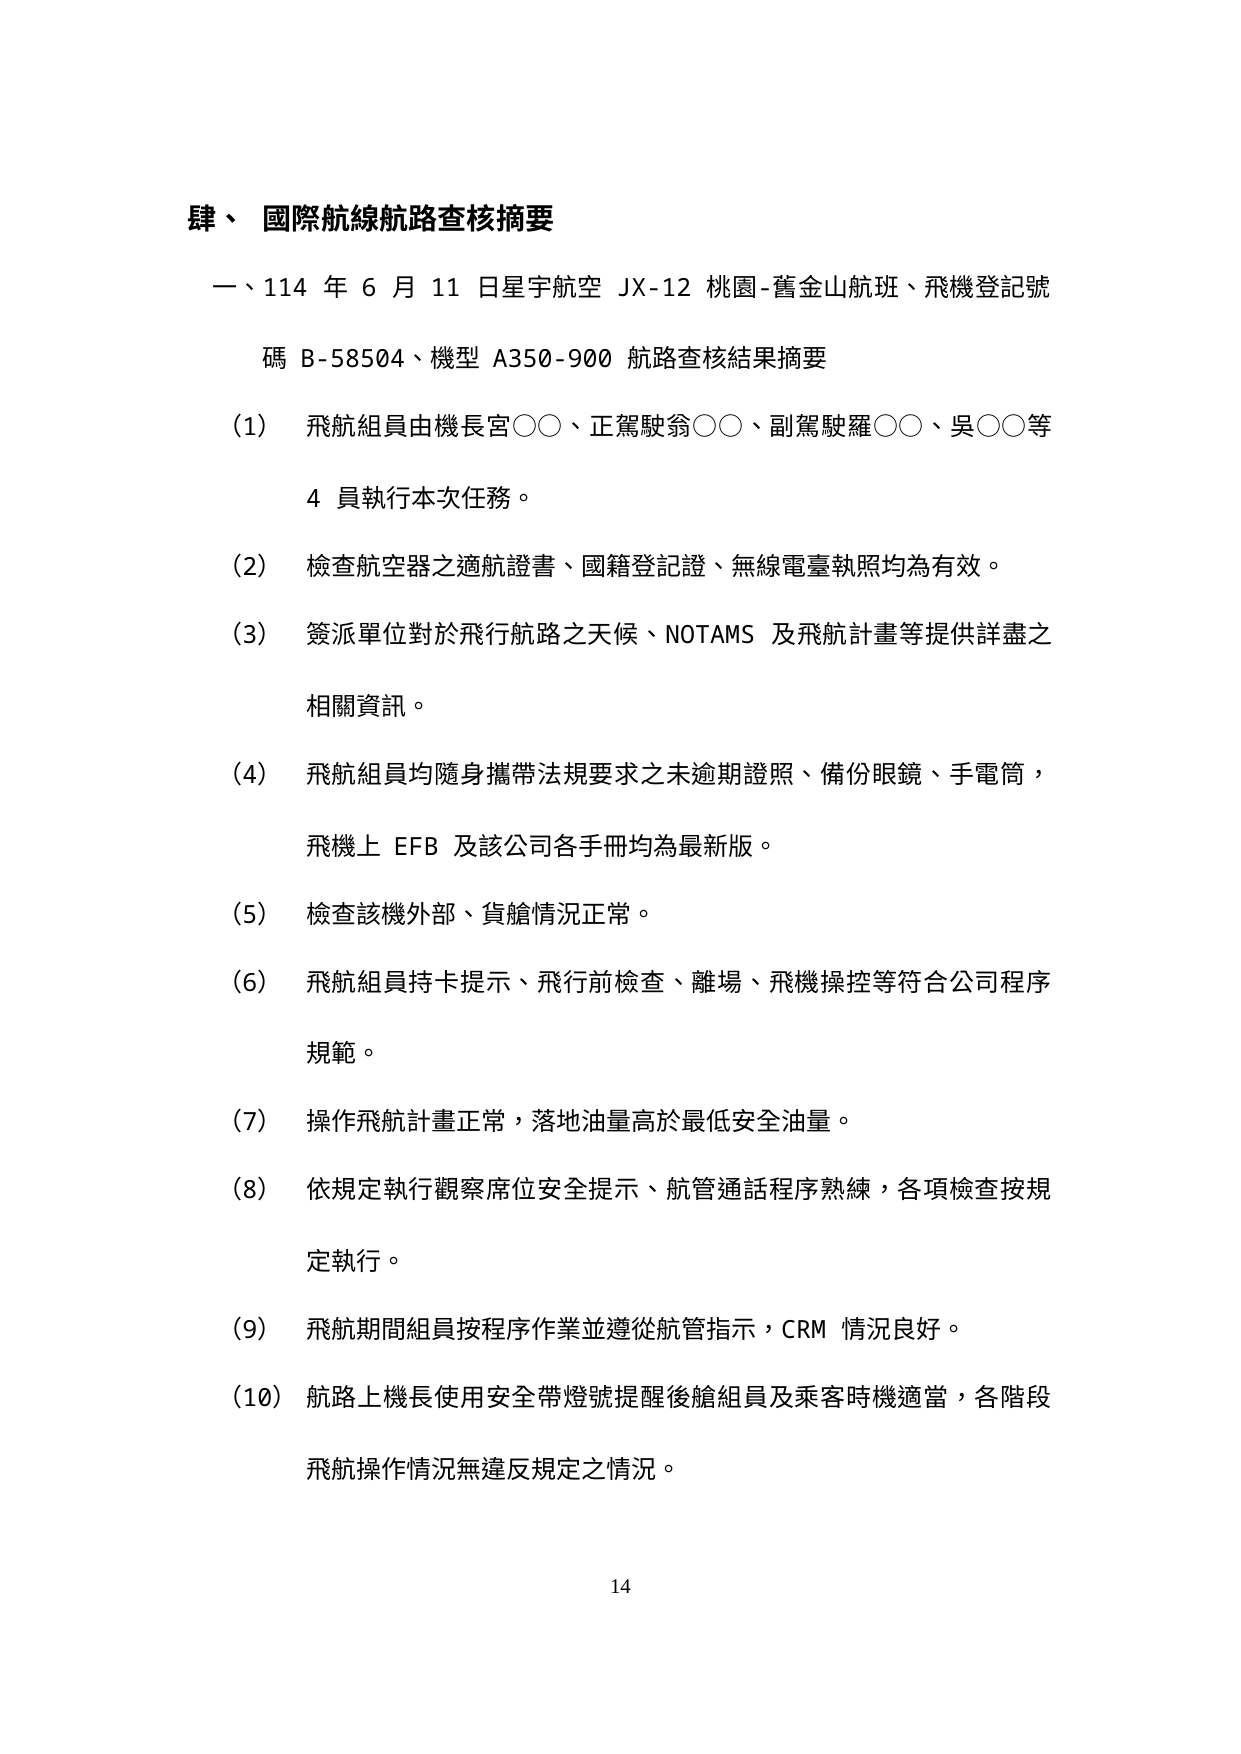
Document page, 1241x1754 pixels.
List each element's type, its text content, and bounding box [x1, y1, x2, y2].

list 114 年 6 月 11 日星宇航空 JX-12 桃園-舊金山航班、飛機登記號碼 B-58504、機型 A350-900 航路查核結果摘要 [212, 243, 1053, 378]
list 依規定執行觀察席位安全提示、航管通話程序熟練，各項檢查按規定執行。 [217, 1146, 1053, 1281]
list 國際航線航路查核摘要 [187, 175, 1053, 237]
list 飛航組員持卡提示、飛行前檢查、離場、飛機操控等符合公司程序規範。 [217, 938, 1053, 1073]
list 檢查該機外部、貨艙情況正常。 [217, 871, 1053, 933]
list 操作飛航計畫正常，落地油量高於最低安全油量。 [217, 1078, 1053, 1141]
list 飛航期間組員按程序作業並遵從航管指示，CRM 情況良好。 [217, 1286, 1053, 1348]
list 飛航組員均隨身攜帶法規要求之未逾期證照、備份眼鏡、手電筒，飛機上 EFB 及該公司各手冊均為最新版。 [217, 731, 1053, 865]
list 簽派單位對於飛行航路之天候、NOTAMS 及飛航計畫等提供詳盡之相關資訊。 [217, 591, 1053, 725]
list 檢查航空器之適航證書、國籍登記證、無線電臺執照均為有效。 [217, 523, 1053, 586]
list 飛航組員由機長宮○○、正駕駛翁○○、副駕駛羅○○、吳○○等 4 員執行本次任務。 [217, 383, 1053, 518]
list 航路上機長使用安全帶燈號提醒後艙組員及乘客時機適當，各階段飛航操作情況無違反規定之情況。 [217, 1354, 1053, 1488]
